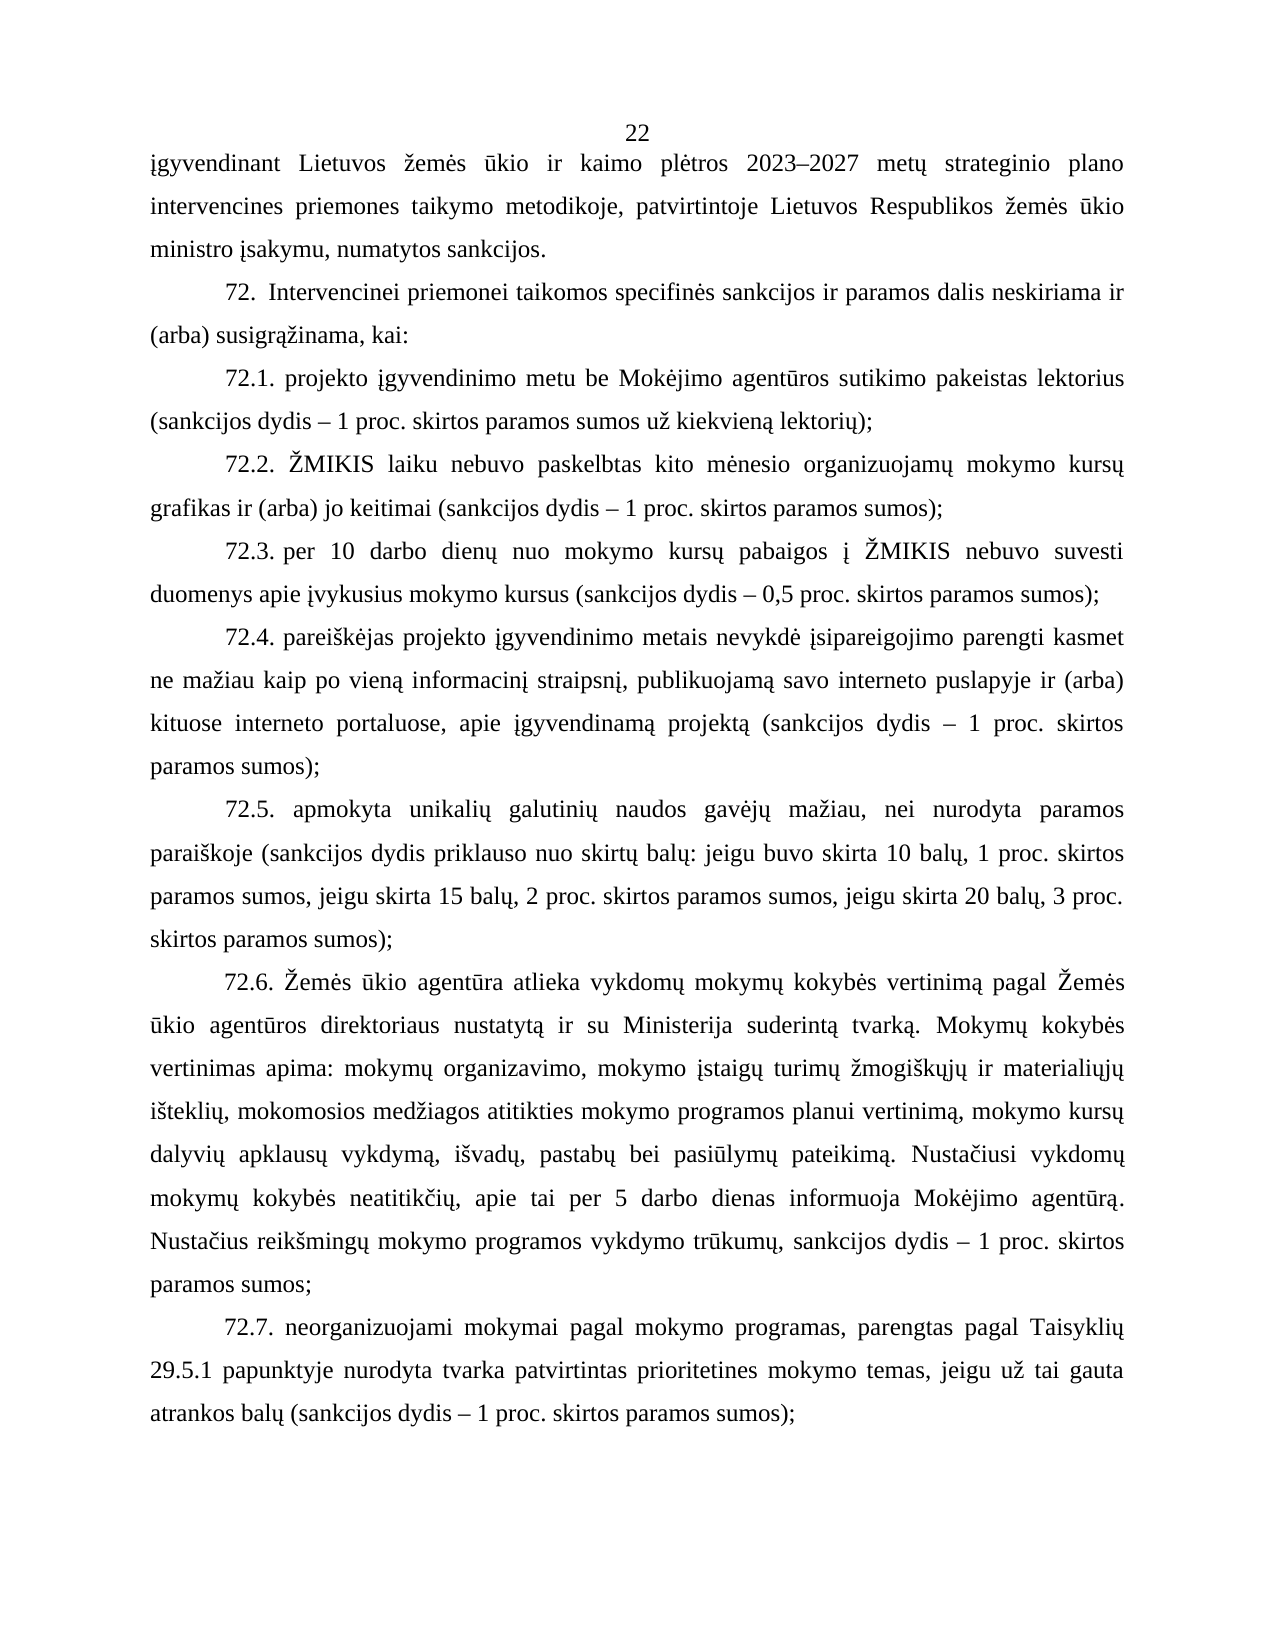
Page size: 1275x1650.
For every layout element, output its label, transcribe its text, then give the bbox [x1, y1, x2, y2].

text 72.6. Žemės ūkio agentūra atlieka vykdomų mokymų kokybės vertinimą pagal Žemės ūkio agentūros direktoriaus nustatytą ir su Ministerija suderintą tvarką. Mokymų kokybės vertinimas apima: mokymų organizavimo, mokymo įstaigų turimų žmogiškųjų ir materialiųjų išteklių, mokomosios medžiagos atitikties mokymo programos planui vertinimą, mokymo kursų dalyvių apklausų vykdymą, išvadų, pastabų bei pasiūlymų pateikimą. Nustačiusi vykdomų mokymų kokybės neatitikčių, apie tai per 5 darbo dienas informuoja Mokėjimo agentūrą. Nustačius reikšmingų mokymo programos vykdymo trūkumų, sankcijos dydis – 1 proc. skirtos paramos sumos; [150, 967, 1125, 1298]
text 72.7. neorganizuojami mokymai pagal mokymo programas, parengtas pagal Taisyklių 29.5.1 papunktyje nurodyta tvarka patvirtintas prioritetines mokymo temas, jeigu už tai gauta atrankos balų (sankcijos dydis – 1 proc. skirtos paramos sumos); [150, 1312, 1125, 1427]
text 72.2. ŽMIKIS laiku nebuvo paskelbtas kito mėnesio organizuojamų mokymo kursų grafikas ir (arba) jo keitimai (sankcijos dydis – 1 proc. skirtos paramos sumos); [150, 449, 1125, 521]
text 72. Intervencinei priemonei taikomos specifinės sankcijos ir paramos dalis neskiriama ir (arba) susigrąžinama, kai: [150, 277, 1125, 349]
text 72.5. apmokyta unikalių galutinių naudos gavėjų mažiau, nei nurodyta paramos paraiškoje (sankcijos dydis priklauso nuo skirtų balų: jeigu buvo skirta 10 balų, 1 proc. skirtos paramos sumos, jeigu skirta 15 balų, 2 proc. skirtos paramos sumos, jeigu skirta 20 balų, 3 proc. skirtos paramos sumos); [150, 794, 1125, 953]
text 72.3. per 10 darbo dienų nuo mokymo kursų pabaigos į ŽMIKIS nebuvo suvesti duomenys apie įvykusius mokymo kursus (sankcijos dydis – 0,5 proc. skirtos paramos sumos); [150, 536, 1125, 608]
text įgyvendinant Lietuvos žemės ūkio ir kaimo plėtros 2023–2027 metų strateginio plano intervencines priemones taikymo metodikoje, patvirtintoje Lietuvos Respublikos žemės ūkio ministro įsakymu, numatytos sankcijos. [150, 148, 1125, 263]
text 72.4. pareiškėjas projekto įgyvendinimo metais nevykdė įsipareigojimo parengti kasmet ne mažiau kaip po vieną informacinį straipsnį, publikuojamą savo interneto puslapyje ir (arba) kituose interneto portaluose, apie įgyvendinamą projektą (sankcijos dydis – 1 proc. skirtos paramos sumos); [150, 622, 1125, 780]
text 72.1. projekto įgyvendinimo metu be Mokėjimo agentūros sutikimo pakeistas lektorius (sankcijos dydis – 1 proc. skirtos paramos sumos už kiekvieną lektorių); [150, 363, 1125, 435]
